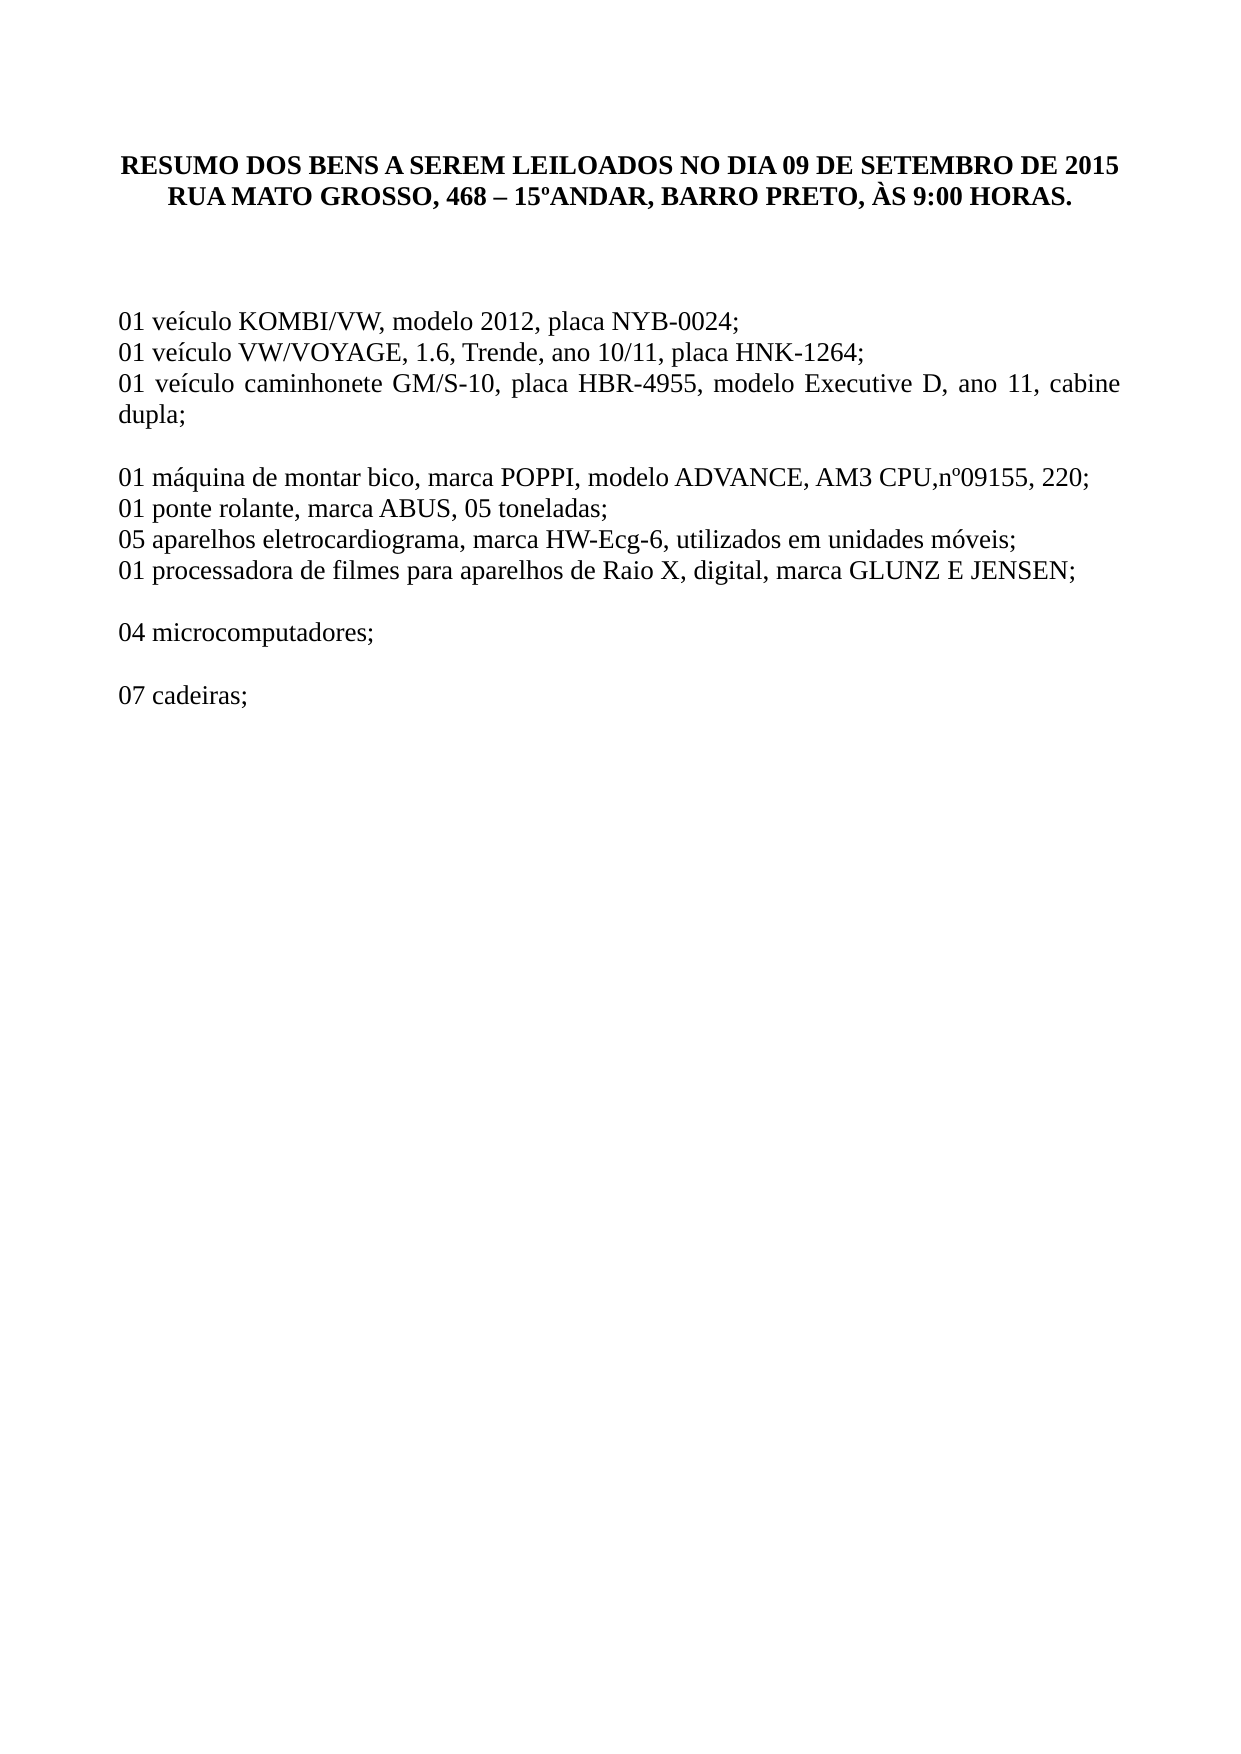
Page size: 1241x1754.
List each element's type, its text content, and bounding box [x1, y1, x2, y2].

text RUA MATO GROSSO, 468 – 15ºANDAR, BARRO PRETO, ÀS 9:00 HORAS. [118, 180, 1122, 212]
text 01 veículo caminhonete GM/S-10, placa HBR-4955, modelo Executive D, ano 11, cabine dupla; [118, 367, 1122, 429]
text 01 processadora de filmes para aparelhos de Raio X, digital, marca GLUNZ E JENSEN; [118, 554, 1122, 585]
text 05 aparelhos eletrocardiograma, marca HW-Ecg-6, utilizados em unidades móveis; [118, 523, 1122, 554]
text 01 veículo VW/VOYAGE, 1.6, Trende, ano 10/11, placa HNK-1264; [118, 336, 1122, 367]
text RESUMO DOS BENS A SEREM LEILOADOS NO DIA 09 DE SETEMBRO DE 2015 [118, 149, 1122, 180]
text 01 veículo KOMBI/VW, modelo 2012, placa NYB-0024; [118, 305, 1122, 336]
text 01 ponte rolante, marca ABUS, 05 toneladas; [118, 492, 1122, 523]
text 07 cadeiras; [118, 679, 1122, 710]
text 01 máquina de montar bico, marca POPPI, modelo ADVANCE, AM3 CPU,nº09155, 220; [118, 461, 1122, 492]
text 04 microcomputadores; [118, 616, 1122, 648]
